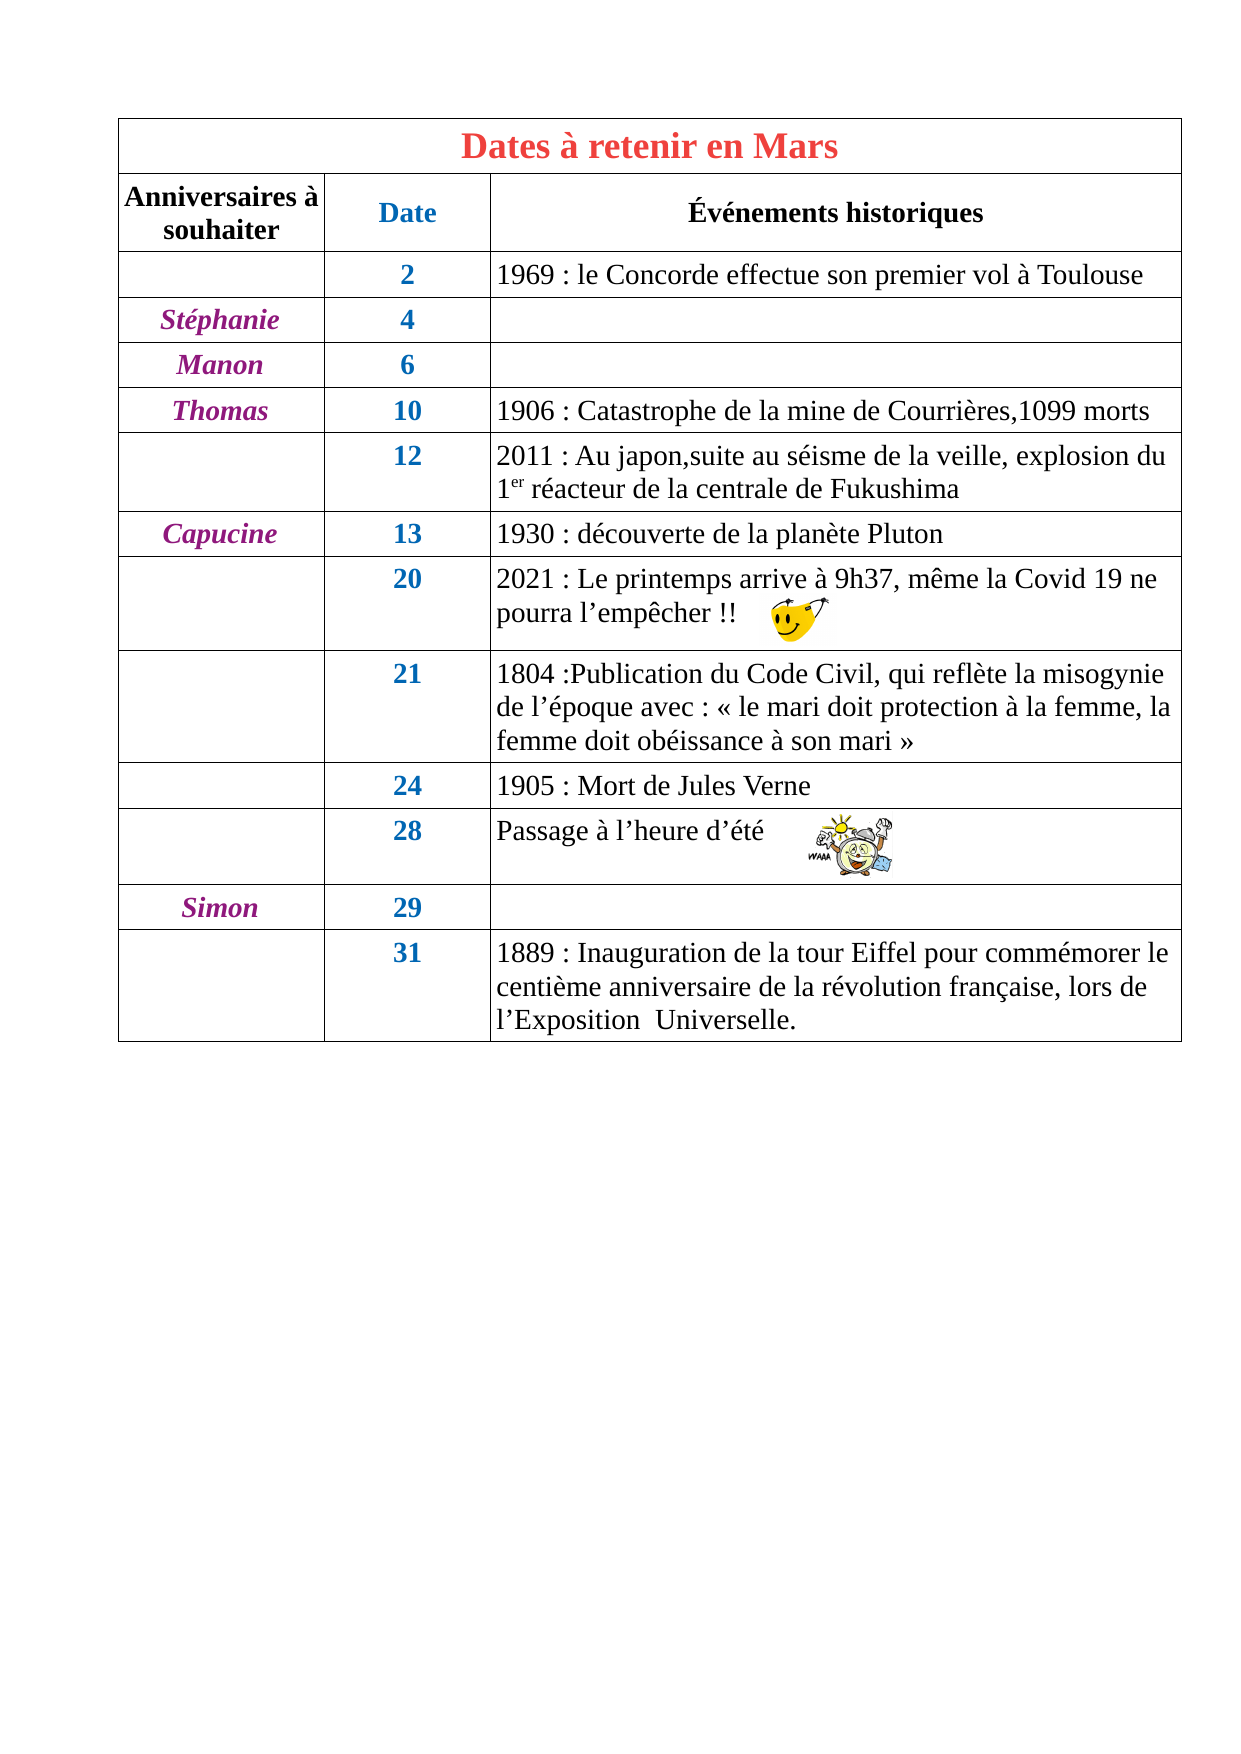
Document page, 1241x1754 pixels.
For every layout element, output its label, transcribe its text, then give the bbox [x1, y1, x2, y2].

table_cell Stéphanie [119, 298, 324, 342]
table_cell 29 [325, 885, 490, 929]
table_cell [119, 930, 324, 1041]
table_cell 13 [325, 512, 490, 556]
table_cell 2 [325, 252, 490, 297]
table_cell [119, 557, 324, 650]
table_cell 1969 : le Concorde effectue son premier vol à Toulouse [491, 252, 1181, 297]
table_cell [119, 763, 324, 807]
table_cell [491, 298, 1181, 342]
table_cell Thomas [119, 388, 324, 432]
table_header Dates à retenir en Mars [119, 119, 1181, 173]
table_cell [119, 433, 324, 511]
table_cell 6 [325, 343, 490, 387]
table_cell Simon [119, 885, 324, 929]
table_cell [119, 651, 324, 762]
table_cell 31 [325, 930, 490, 1041]
table_cell 2021 : Le printemps arrive à 9h37, même la Covid 19 ne pourra l’empêcher !! [491, 557, 1181, 650]
picture [799, 811, 893, 878]
table_cell Événements historiques [491, 174, 1181, 251]
table_cell 2011 : Au japon,suite au séisme de la veille, explosion du 1er réacteur de la centrale de Fukushima [491, 433, 1181, 511]
table_cell Passage à l’heure d’été [491, 809, 1181, 884]
table_cell [119, 809, 324, 884]
table_cell 4 [325, 298, 490, 342]
table_cell 20 [325, 557, 490, 650]
table_cell Capucine [119, 512, 324, 556]
table_cell Manon [119, 343, 324, 387]
table_cell Date [325, 174, 490, 251]
picture [758, 593, 838, 646]
table_cell 1906 : Catastrophe de la mine de Courrières,1099 morts [491, 388, 1181, 432]
table_cell [491, 343, 1181, 387]
table_cell 1930 : découverte de la planète Pluton [491, 512, 1181, 556]
table_cell [491, 885, 1181, 929]
table_cell [119, 252, 324, 297]
table_cell 10 [325, 388, 490, 432]
table_cell 28 [325, 809, 490, 884]
table_cell 24 [325, 763, 490, 807]
table_cell 12 [325, 433, 490, 511]
table_cell 1889 : Inauguration de la tour Eiffel pour commémorer le centième anniversaire de la révolution française, lors de l’Exposition Universelle. [491, 930, 1181, 1041]
table_cell Anniversaires à souhaiter [119, 174, 324, 251]
table_cell 21 [325, 651, 490, 762]
table_cell 1804 :Publication du Code Civil, qui reflète la misogynie de l’époque avec : « le mari doit protection à la femme, la femme doit obéissance à son mari » [491, 651, 1181, 762]
table_cell 1905 : Mort de Jules Verne [491, 763, 1181, 807]
